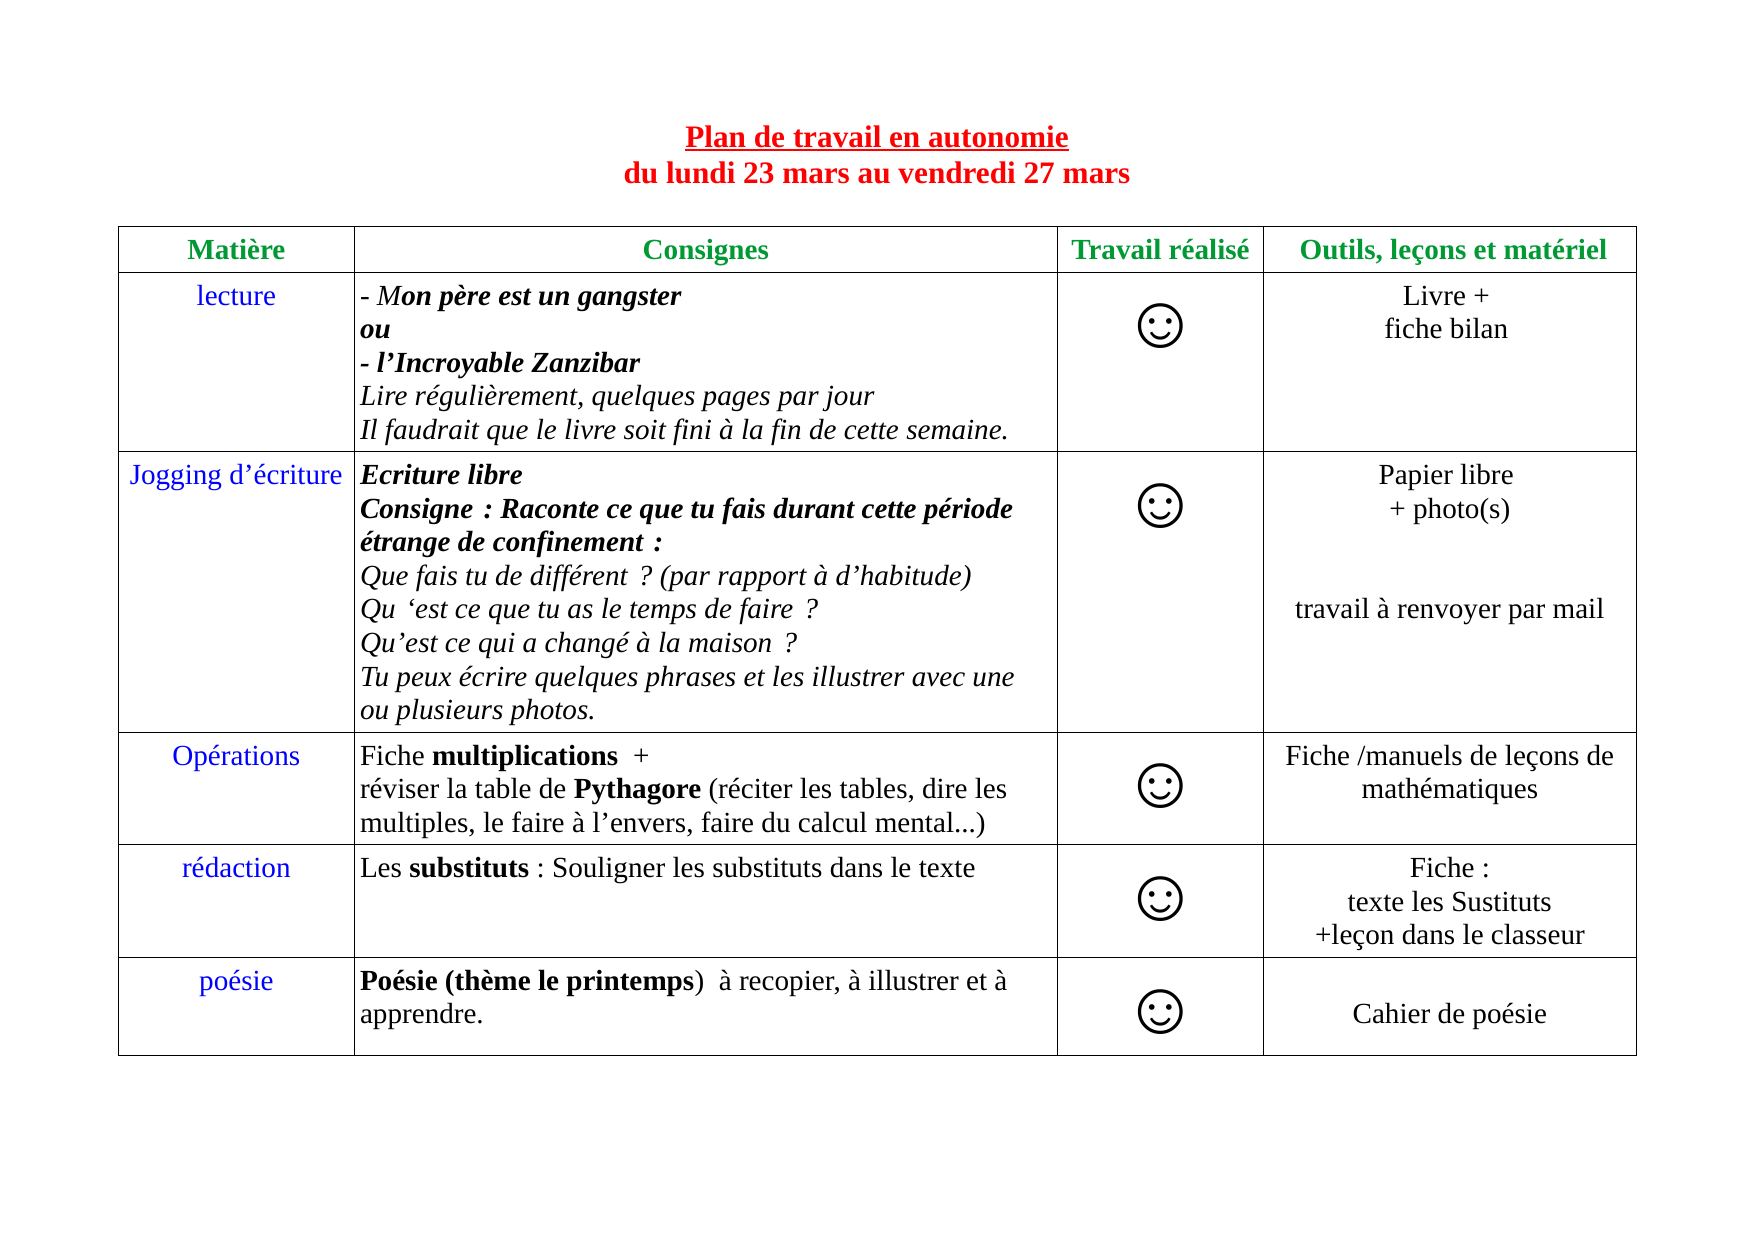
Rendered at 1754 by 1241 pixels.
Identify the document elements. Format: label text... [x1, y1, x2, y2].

table_cell Fiche /manuels de leçons de mathématiques [1264, 733, 1636, 844]
table_cell Les substituts : Souligner les substituts dans le texte [355, 845, 1057, 957]
table_cell ☺ [1058, 958, 1263, 1055]
table_cell Poésie (thème le printemps) à recopier, à illustrer et à apprendre. [355, 958, 1057, 1055]
text du lundi 23 mars au vendredi 27 mars [118, 154, 1636, 190]
table_cell - Mon père est un gangster ou - l’Incroyable Zanzibar Lire régulièrement, quelques pages par jour Il faudrait que le livre soit fini à la fin de cette semaine. [355, 273, 1057, 451]
table_cell poésie [119, 958, 354, 1055]
table_cell Fiche multiplications + réviser la table de Pythagore (réciter les tables, dire les multiples, le faire à l’envers, faire du calcul mental...) [355, 733, 1057, 844]
table_header Matière [119, 227, 354, 271]
table_cell Livre + fiche bilan [1264, 273, 1636, 451]
table_cell ☺ [1058, 845, 1263, 957]
table_cell Opérations [119, 733, 354, 844]
text Plan de travail en autonomie [118, 118, 1636, 154]
table_cell Fiche : texte les Sustituts +leçon dans le classeur [1264, 845, 1636, 957]
table_cell Papier libre + photo(s) travail à renvoyer par mail [1264, 452, 1636, 731]
table_cell lecture [119, 273, 354, 451]
table_cell ☺ [1058, 452, 1263, 731]
table_cell ☺ [1058, 273, 1263, 451]
table_header Consignes [355, 227, 1057, 271]
table_header Travail réalisé [1058, 227, 1263, 271]
table_cell Cahier de poésie [1264, 958, 1636, 1055]
table_cell ☺ [1058, 733, 1263, 844]
table_cell Ecriture libre Consigne : Raconte ce que tu fais durant cette période étrange de confinement : Que fais tu de différent ? (par rapport à d’habitude) Qu ‘est ce que tu as le temps de faire ? Qu’est ce qui a changé à la maison ? Tu peux écrire quelques phrases et les illustrer avec une ou plusieurs photos. [355, 452, 1057, 731]
table_header Outils, leçons et matériel [1264, 227, 1636, 271]
table_cell Jogging d’écriture [119, 452, 354, 731]
table_cell rédaction [119, 845, 354, 957]
